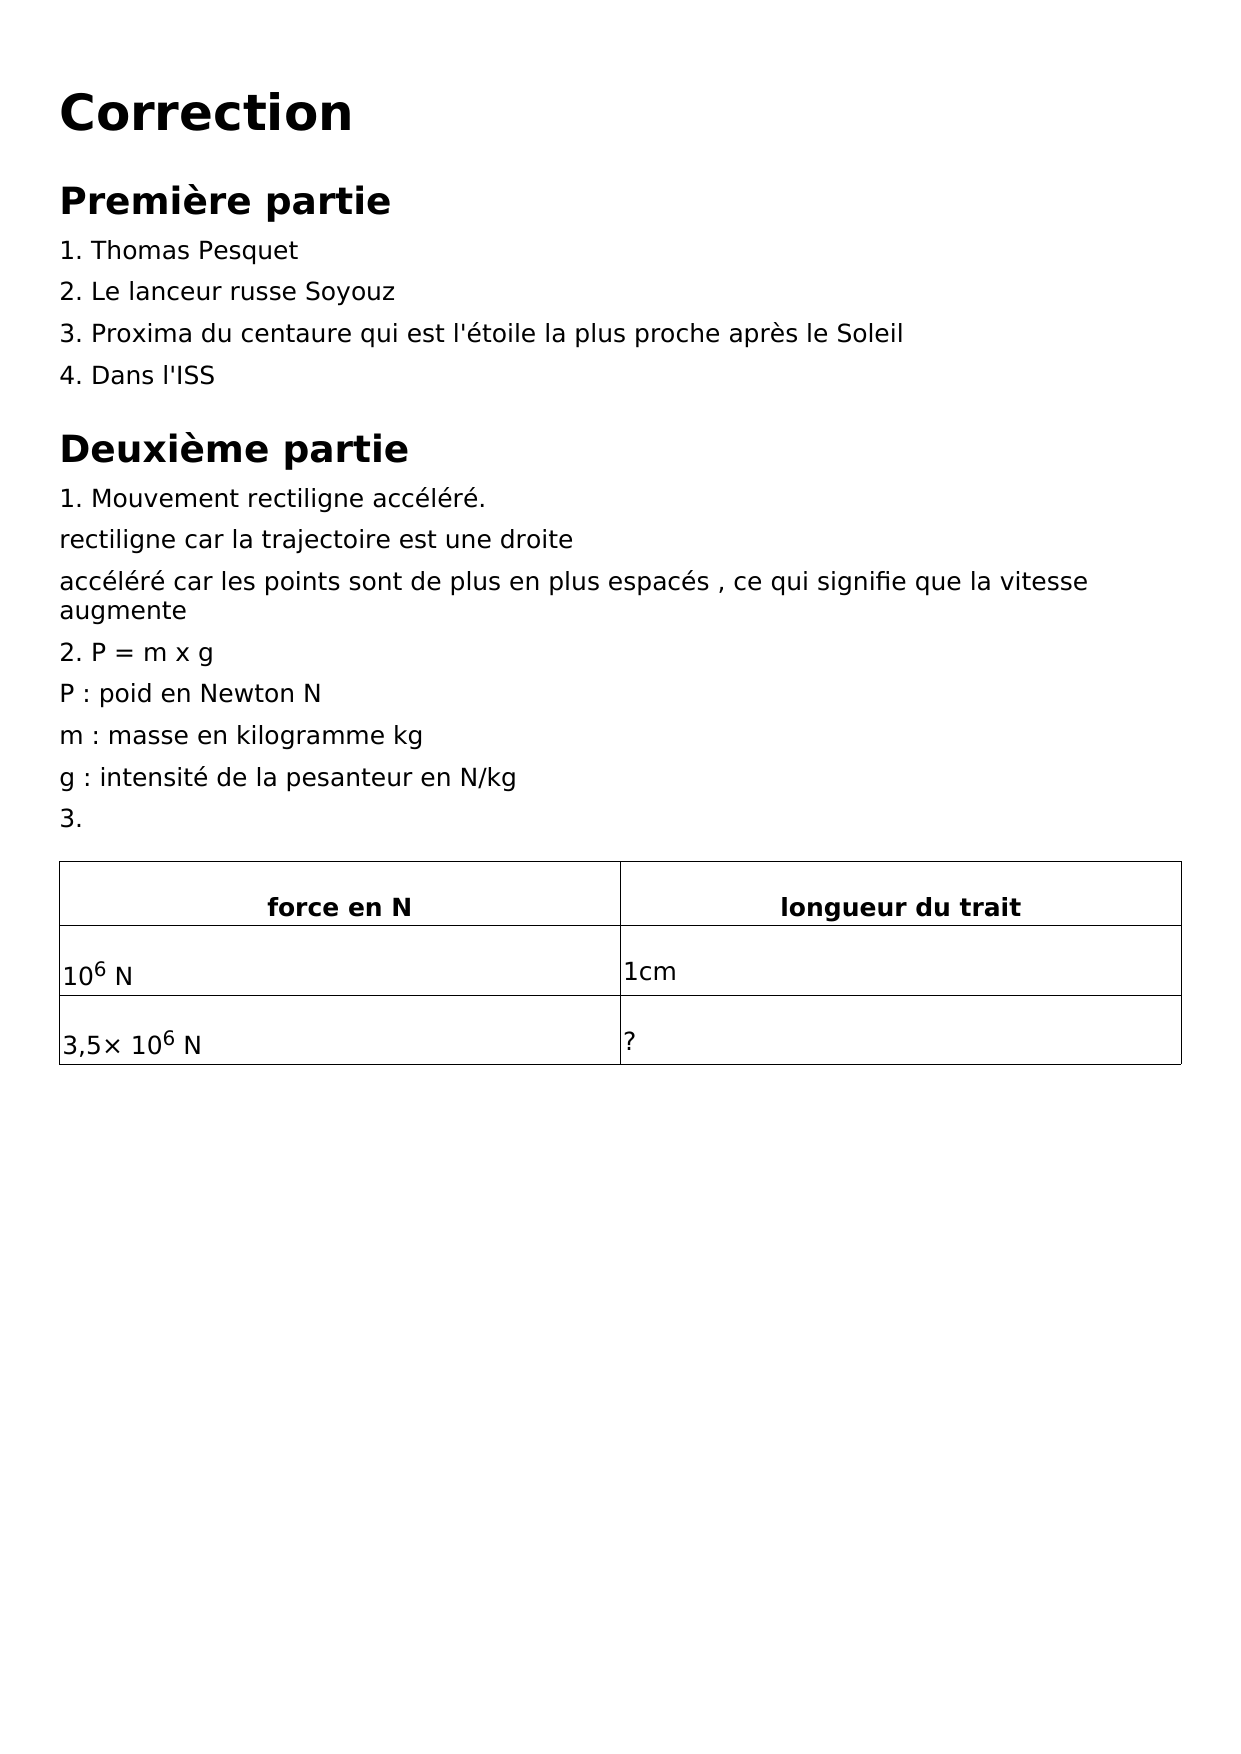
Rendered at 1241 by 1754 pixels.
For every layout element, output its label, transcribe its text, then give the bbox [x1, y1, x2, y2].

text accéléré car les points sont de plus en plus espacés , ce qui signifie que la vitesse augmente [59, 567, 1181, 625]
text 3. [59, 804, 1181, 834]
text rectiligne car la trajectoire est une droite [59, 525, 1181, 554]
table_cell 3,5× 106 N [60, 996, 620, 1064]
table_cell 106 N [60, 926, 620, 994]
text P : poid en Newton N [59, 679, 1181, 709]
text m : masse en kilogramme kg [59, 721, 1181, 750]
table_header longueur du trait [621, 862, 1181, 925]
subtitle Deuxième partie [59, 428, 1181, 471]
table_header force en N [60, 862, 620, 925]
text 2. P = m x g [59, 638, 1181, 667]
subtitle Correction [59, 84, 1181, 142]
text 1. Thomas Pesquet [59, 236, 1181, 265]
text 4. Dans l'ISS [59, 361, 1181, 390]
text g : intensité de la pesanteur en N/kg [59, 763, 1181, 792]
text 2. Le lanceur russe Soyouz [59, 278, 1181, 307]
text 3. Proxima du centaure qui est l'étoile la plus proche après le Soleil [59, 319, 1181, 348]
subtitle Première partie [59, 180, 1181, 223]
table_cell 1cm [621, 926, 1181, 994]
table_cell ? [621, 996, 1181, 1064]
text 1. Mouvement rectiligne accéléré. [59, 484, 1181, 513]
